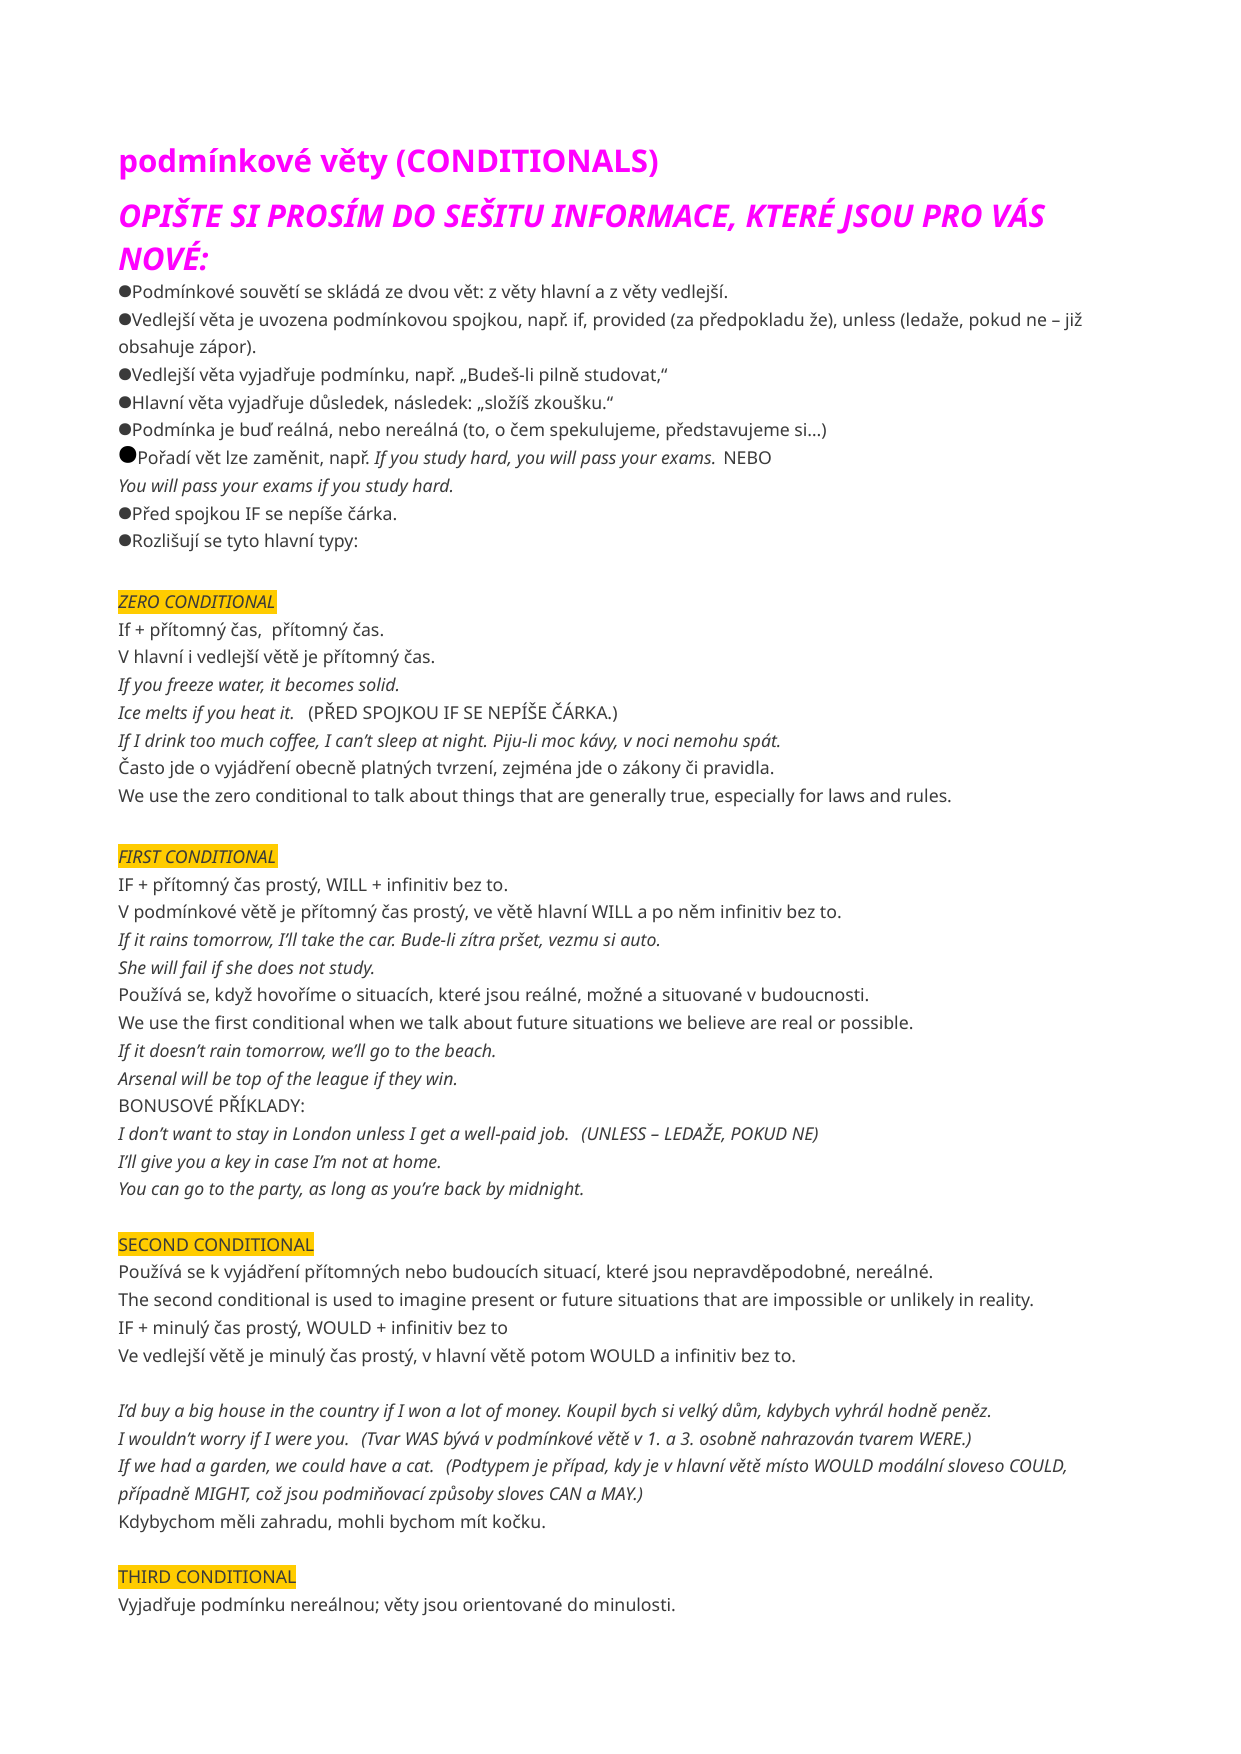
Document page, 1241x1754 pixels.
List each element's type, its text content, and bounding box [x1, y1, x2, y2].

text If it rains tomorrow, I’ll take the car. Bude-li zítra pršet, vezmu si auto. [118, 927, 1122, 952]
text BONUSOVÉ PŘÍKLADY: [118, 1094, 1122, 1118]
text IF + minulý čas prostý, WOULD + infinitiv bez to [118, 1315, 1122, 1339]
text Používá se k vyjádření přítomných nebo budoucích situací, které jsou nepravděpodobné, nereálné. [118, 1260, 1122, 1284]
text We use the first conditional when we talk about future situations we believe are real or possible. [118, 1011, 1122, 1035]
text FIRST CONDITIONAL [118, 844, 1122, 868]
text If it doesn’t rain tomorrow, we’ll go to the beach. Arsenal will be top of the league if they win. [118, 1038, 1122, 1090]
text Ve vedlejší větě je minulý čas prostý, v hlavní větě potom WOULD a infinitiv bez to. [118, 1343, 1122, 1367]
text If you freeze water, it becomes solid. [118, 673, 1122, 697]
list Pořadí vět lze zaměnit, např. If you study hard, you will pass your exams. NEBO You will pass your exams if you study hard. [118, 446, 1122, 498]
text The second conditional is used to imagine present or future situations that are impossible or unlikely in reality. [118, 1288, 1122, 1312]
text I’d buy a big house in the country if I won a lot of money. Koupil bych si velký dům, kdybych vyhrál hodně peněz. I wouldn’t worry if I were you. (Tvar WAS bývá v podmínkové větě v 1. a 3. osobně nahrazován tvarem WERE.) [118, 1371, 1122, 1450]
text Používá se, když hovoříme o situacích, které jsou reálné, možné a situované v budoucnosti. [118, 983, 1122, 1007]
list Vedlejší věta vyjadřuje podmínku, např. „Budeš-li pilně studovat,“ [118, 362, 1122, 387]
list Hlavní věta vyjadřuje důsledek, následek: „složíš zkoušku.“ [118, 390, 1122, 414]
text Vyjadřuje podmínku nereálnou; věty jsou orientované do minulosti. [118, 1592, 1122, 1617]
list Před spojkou IF se nepíše čárka. [118, 501, 1122, 525]
text She will fail if she does not study. [118, 955, 1122, 979]
list Podmínka je buď reálná, nebo nereálná (to, o čem spekulujeme, představujeme si…) [118, 418, 1122, 442]
text If I drink too much coffee, I can’t sleep at night. Piju-li moc kávy, v noci nemohu spát. [118, 728, 1122, 752]
text ZERO CONDITIONAL [118, 589, 1122, 614]
text SECOND CONDITIONAL [118, 1232, 1122, 1256]
list Vedlejší věta je uvozena podmínkovou spojkou, např. if, provided (za předpokladu že), unless (ledaže, pokud ne – již obsahuje zápor). [118, 307, 1122, 359]
text THIRD CONDITIONAL [118, 1565, 1122, 1589]
text Ice melts if you heat it. (PŘED SPOJKOU IF SE NEPÍŠE ČÁRKA.) [118, 700, 1122, 724]
text If + přítomný čas, přítomný čas. [118, 617, 1122, 641]
subtitle podmínkové věty (CONDITIONALS) [118, 139, 1122, 182]
text Často jde o vyjádření obecně platných tvrzení, zejména jde o zákony či pravidla. [118, 756, 1122, 780]
text Kdybychom měli zahradu, mohli bychom mít kočku. [118, 1509, 1122, 1533]
text We use the zero conditional to talk about things that are generally true, especially for laws and rules. [118, 783, 1122, 808]
text I don’t want to stay in London unless I get a well-paid job. (UNLESS – LEDAŽE, POKUD NE) I’ll give you a key in case I’m not at home. You can go to the party, as long as you’re back by midnight. [118, 1121, 1122, 1201]
text If we had a garden, we could have a cat. (Podtypem je případ, kdy je v hlavní větě místo WOULD modální sloveso COULD, případně MIGHT, což jsou podmiňovací způsoby sloves CAN a MAY.) [118, 1454, 1122, 1506]
text V podmínkové větě je přítomný čas prostý, ve větě hlavní WILL a po něm infinitiv bez to. [118, 900, 1122, 924]
text IF + přítomný čas prostý, WILL + infinitiv bez to. [118, 872, 1122, 896]
text V hlavní i vedlejší větě je přítomný čas. [118, 645, 1122, 669]
list Podmínkové souvětí se skládá ze dvou vět: z věty hlavní a z věty vedlejší. [118, 279, 1122, 303]
subtitle OPIŠTE SI PROSÍM DO SEŠITU INFORMACE, KTERÉ JSOU PRO VÁS NOVÉ: [118, 194, 1122, 279]
list Rozlišují se tyto hlavní typy: [118, 529, 1122, 553]
